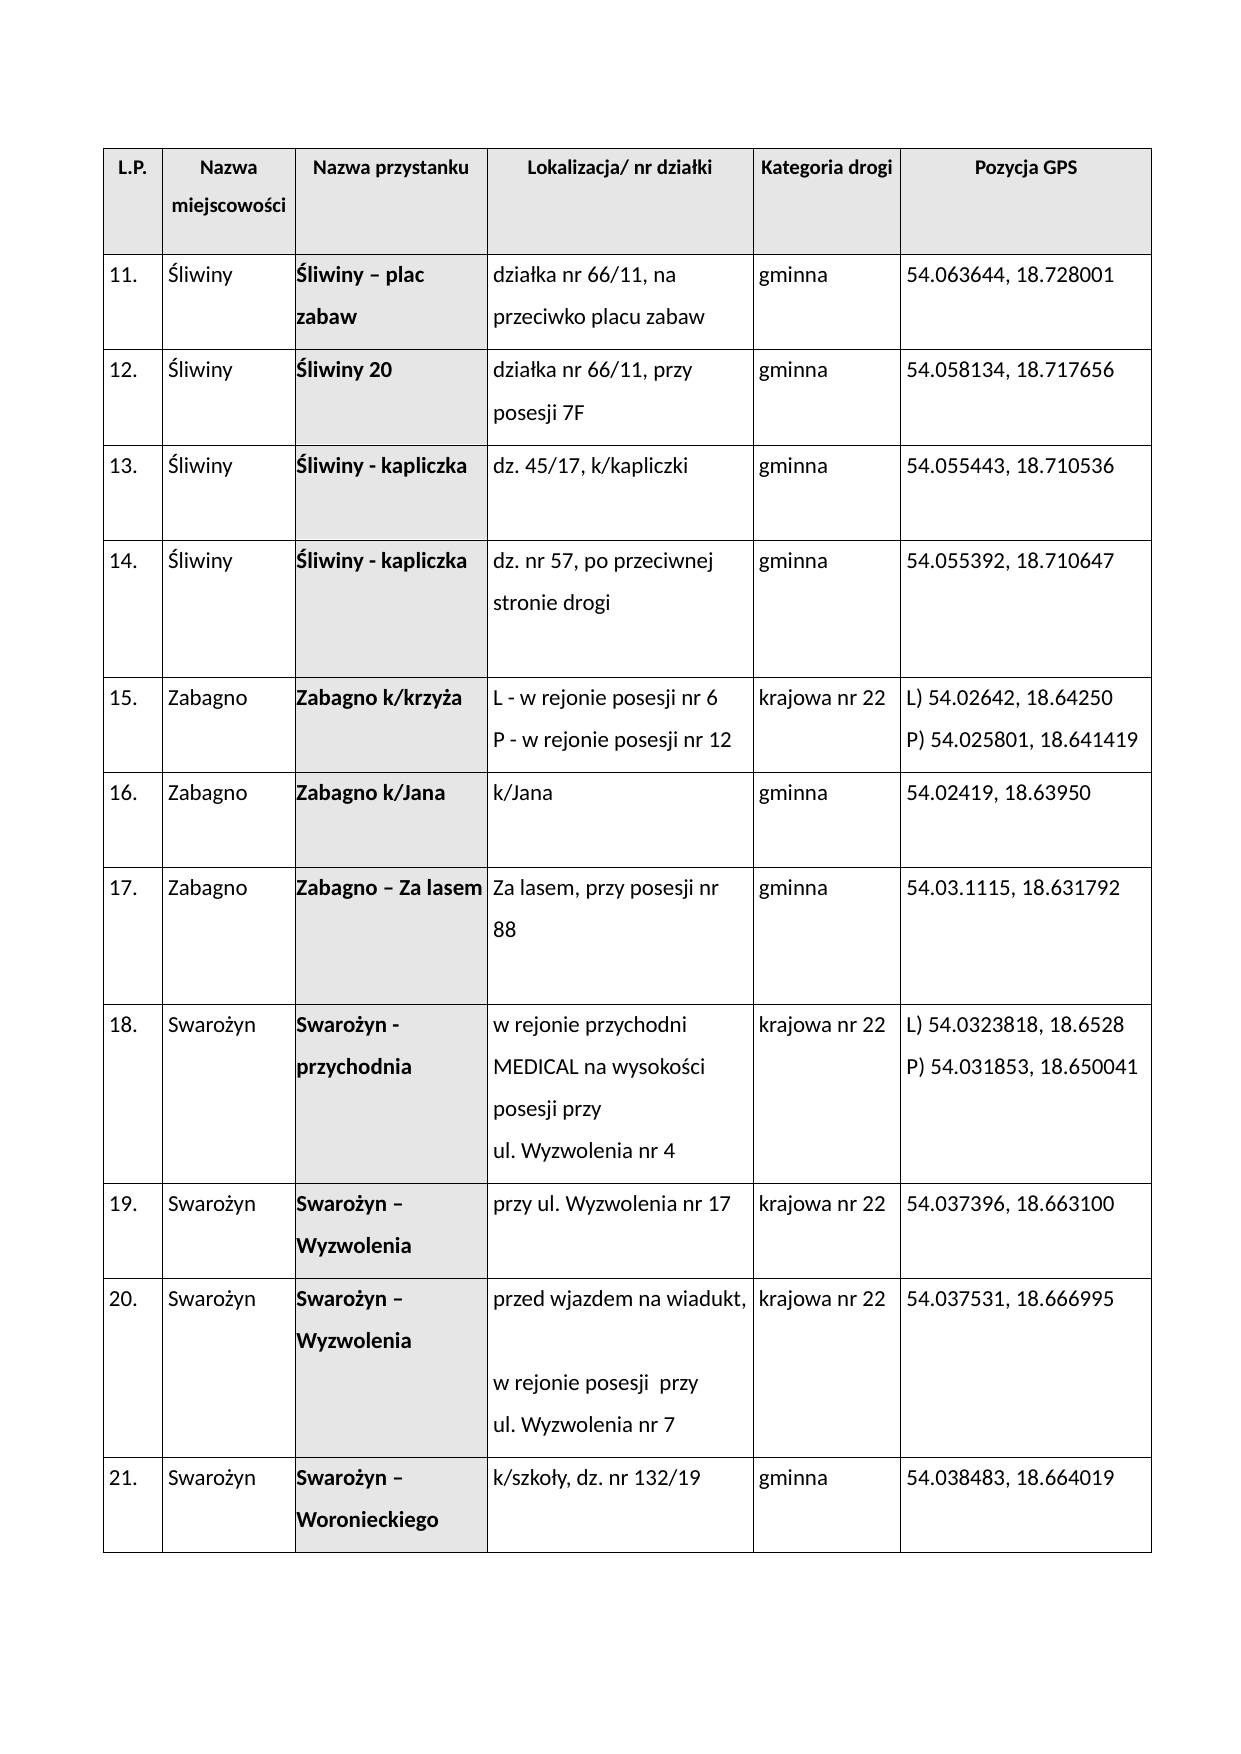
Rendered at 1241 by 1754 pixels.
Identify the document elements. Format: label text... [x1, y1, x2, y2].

table_cell Śliwiny [163, 255, 295, 349]
table_cell Swarożyn [163, 1005, 295, 1183]
table_cell przy ul. Wyzwolenia nr 17 [488, 1184, 753, 1278]
table_cell Śliwiny [163, 350, 295, 444]
table_cell 54.037531, 18.666995 [901, 1279, 1151, 1457]
table_cell L) 54.0323818, 18.6528 P) 54.031853, 18.650041 [901, 1005, 1151, 1183]
table_cell Zabagno [163, 678, 295, 772]
table_cell Śliwiny [163, 541, 295, 677]
table_cell 54.055392, 18.710647 [901, 541, 1151, 677]
table_cell gminna [754, 541, 900, 677]
table_cell L - w rejonie posesji nr 6 P - w rejonie posesji nr 12 [488, 678, 753, 772]
table_cell 17. [104, 868, 162, 1004]
table_cell krajowa nr 22 [754, 678, 900, 772]
table_cell 54.058134, 18.717656 [901, 350, 1151, 444]
table_cell 21. [104, 1458, 162, 1552]
table_cell 12. [104, 350, 162, 444]
table_cell 20. [104, 1279, 162, 1457]
table_cell k/szkoły, dz. nr 132/19 [488, 1458, 753, 1552]
table_cell krajowa nr 22 [754, 1184, 900, 1278]
table_cell gminna [754, 446, 900, 539]
table_header Nazwa przystanku [296, 149, 487, 254]
table_cell Swarożyn – Woronieckiego [296, 1458, 487, 1552]
table_cell krajowa nr 22 [754, 1279, 900, 1457]
table_cell 16. [104, 773, 162, 867]
table_cell Zabagno k/Jana [296, 773, 487, 867]
table_cell Śliwiny [163, 446, 295, 539]
table_cell 54.063644, 18.728001 [901, 255, 1151, 349]
table_cell 54.038483, 18.664019 [901, 1458, 1151, 1552]
table_cell Zabagno [163, 868, 295, 1004]
table_cell 54.02419, 18.63950 [901, 773, 1151, 867]
table_cell Zabagno – Za lasem [296, 868, 487, 1004]
table_cell gminna [754, 773, 900, 867]
table_cell w rejonie przychodni MEDICAL na wysokości posesji przy ul. Wyzwolenia nr 4 [488, 1005, 753, 1183]
table_cell Śliwiny – plac zabaw [296, 255, 487, 349]
table_cell gminna [754, 868, 900, 1004]
table_cell działka nr 66/11, przy posesji 7F [488, 350, 753, 444]
table_cell 19. [104, 1184, 162, 1278]
table_cell Swarożyn [163, 1279, 295, 1457]
table_cell Zabagno k/krzyża [296, 678, 487, 772]
table_header Lokalizacja/ nr działki [488, 149, 753, 254]
table_cell k/Jana [488, 773, 753, 867]
table_cell gminna [754, 255, 900, 349]
table_cell L) 54.02642, 18.64250 P) 54.025801, 18.641419 [901, 678, 1151, 772]
table_cell Śliwiny - kapliczka [296, 446, 487, 539]
table_cell gminna [754, 350, 900, 444]
table_cell 15. [104, 678, 162, 772]
table_cell przed wjazdem na wiadukt, w rejonie posesji przy ul. Wyzwolenia nr 7 [488, 1279, 753, 1457]
table_cell 18. [104, 1005, 162, 1183]
table_cell Swarożyn [163, 1458, 295, 1552]
table_cell Śliwiny 20 [296, 350, 487, 444]
table_cell 54.03.1115, 18.631792 [901, 868, 1151, 1004]
table_cell Swarożyn [163, 1184, 295, 1278]
table_cell Za lasem, przy posesji nr 88 [488, 868, 753, 1004]
table_cell Swarożyn - przychodnia [296, 1005, 487, 1183]
table_header Pozycja GPS [901, 149, 1151, 254]
table_cell działka nr 66/11, na przeciwko placu zabaw [488, 255, 753, 349]
table_cell 54.037396, 18.663100 [901, 1184, 1151, 1278]
table_cell 11. [104, 255, 162, 349]
table_cell dz. nr 57, po przeciwnej stronie drogi [488, 541, 753, 677]
table_cell 13. [104, 446, 162, 539]
table_cell dz. 45/17, k/kapliczki [488, 446, 753, 539]
table_header Nazwa miejscowości [163, 149, 295, 254]
table_cell 14. [104, 541, 162, 677]
table_cell Zabagno [163, 773, 295, 867]
table_cell Swarożyn – Wyzwolenia [296, 1279, 487, 1457]
table_cell Swarożyn – Wyzwolenia [296, 1184, 487, 1278]
table_cell krajowa nr 22 [754, 1005, 900, 1183]
table_header Kategoria drogi [754, 149, 900, 254]
table_header L.P. [104, 149, 162, 254]
table_cell Śliwiny - kapliczka [296, 541, 487, 677]
table_cell 54.055443, 18.710536 [901, 446, 1151, 539]
table_cell gminna [754, 1458, 900, 1552]
